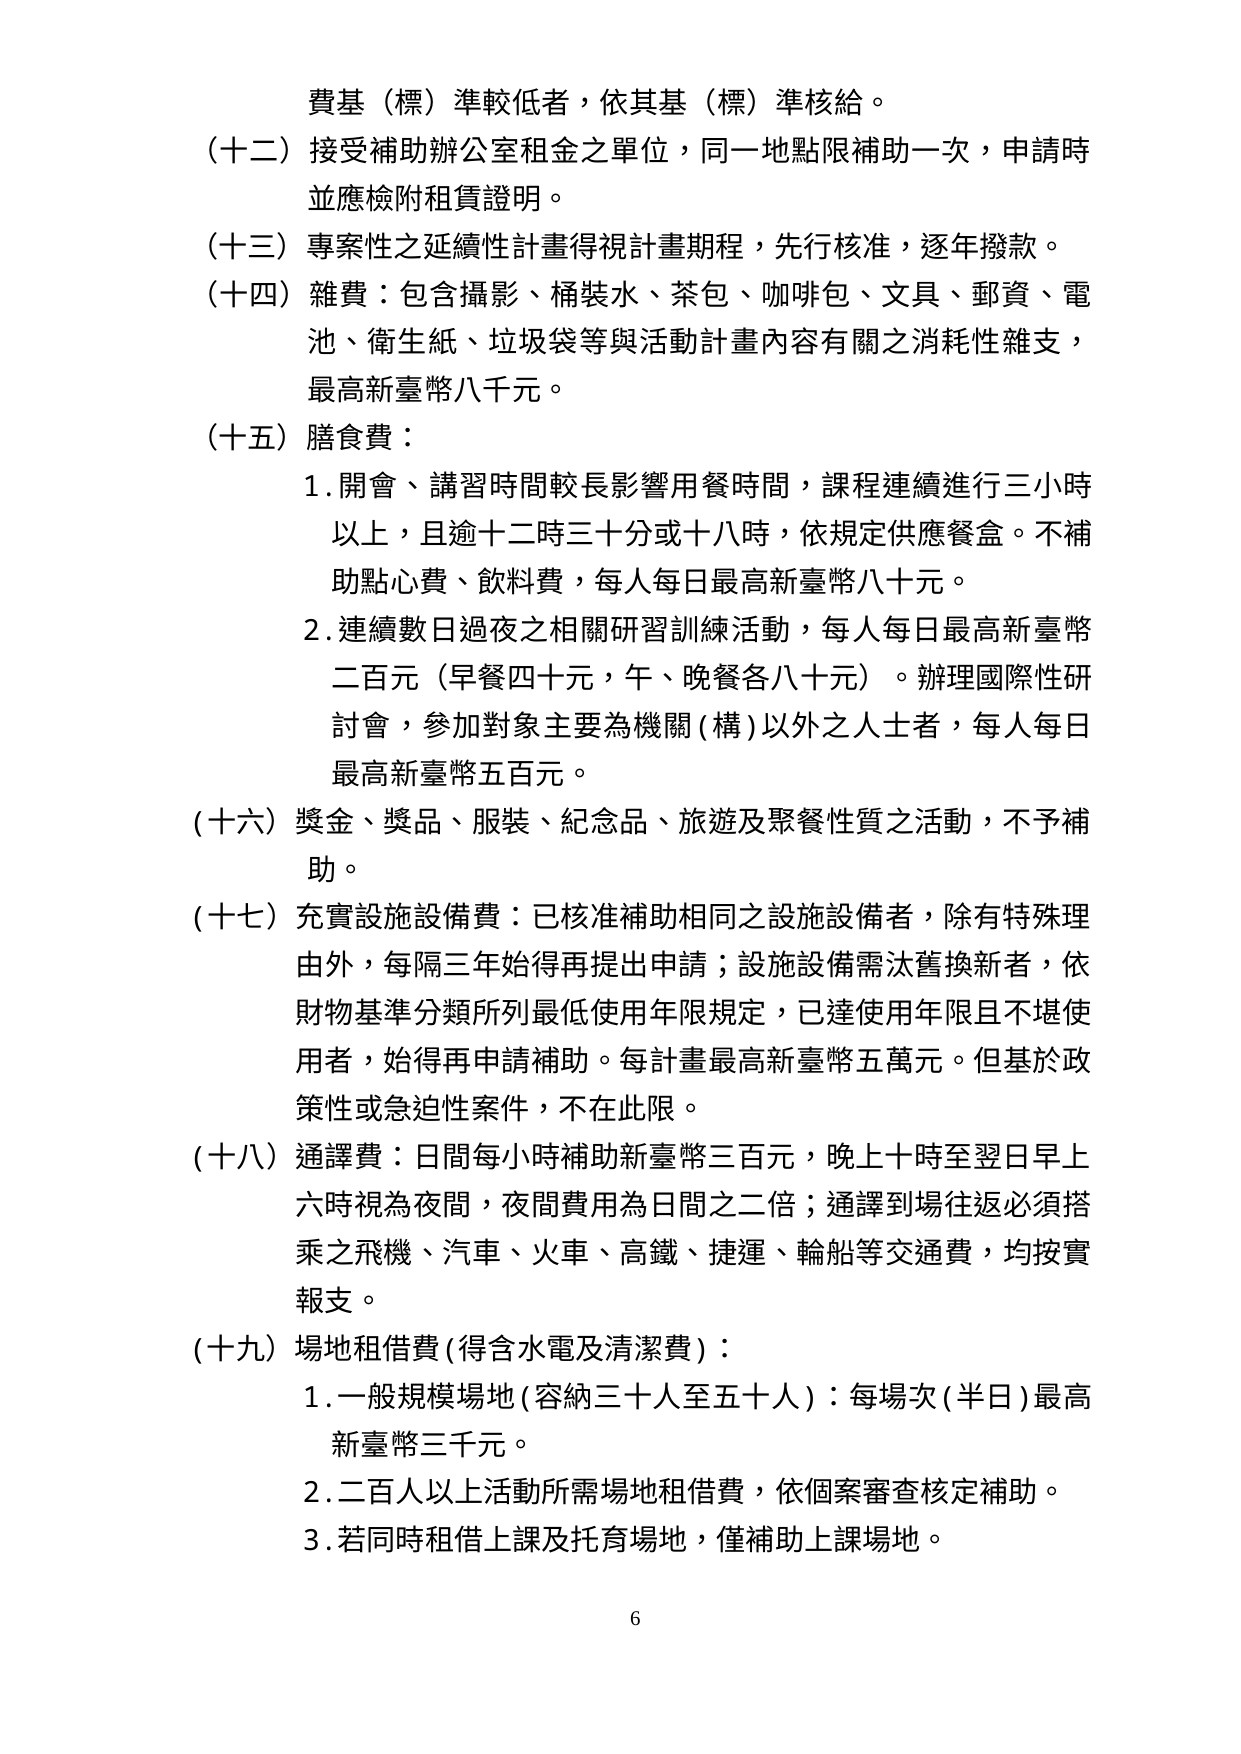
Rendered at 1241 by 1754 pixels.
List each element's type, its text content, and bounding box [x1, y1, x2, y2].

text （十二）接受補助辦公室租金之單位，同一地點限補助一次，申請時並應檢附租賃證明。 [189, 123, 1092, 219]
text 費基（標）準較低者，依其基（標）準核給。 [189, 75, 1092, 123]
text (十九）場地租借費(得含水電及清潔費)： [189, 1321, 1092, 1369]
text (十八）通譯費：日間每小時補助新臺幣三百元，晚上十時至翌日早上六時視為夜間，夜間費用為日間之二倍；通譯到場往返必須搭乘之飛機、汽車、火車、高鐵、捷運、輪船等交通費，均按實報支。 [189, 1129, 1092, 1321]
text 1.開會、講習時間較長影響用餐時間，課程連續進行三小時以上，且逾十二時三十分或十八時，依規定供應餐盒。不補助點心費、飲料費，每人每日最高新臺幣八十元。 [302, 458, 1092, 602]
text （十四）雜費：包含攝影、桶裝水、茶包、咖啡包、文具、郵資、電池、衛生紙、垃圾袋等與活動計畫內容有關之消耗性雜支，最高新臺幣八千元。 [189, 267, 1092, 410]
text (十七）充實設施設備費：已核准補助相同之設施設備者，除有特殊理由外，每隔三年始得再提出申請；設施設備需汰舊換新者，依財物基準分類所列最低使用年限規定，已達使用年限且不堪使用者，始得再申請補助。每計畫最高新臺幣五萬元。但基於政策性或急迫性案件，不在此限。 [189, 889, 1092, 1129]
text 3.若同時租借上課及托育場地，僅補助上課場地。 [302, 1512, 1092, 1560]
text 1.一般規模場地(容納三十人至五十人)：每場次(半日)最高新臺幣三千元。 [302, 1369, 1092, 1464]
text 2.連續數日過夜之相關研習訓練活動，每人每日最高新臺幣二百元（早餐四十元，午、晚餐各八十元）。辦理國際性研討會，參加對象主要為機關(構)以外之人士者，每人每日最高新臺幣五百元。 [302, 602, 1092, 794]
text （十三）專案性之延續性計畫得視計畫期程，先行核准，逐年撥款。 [189, 219, 1092, 267]
text 2.二百人以上活動所需場地租借費，依個案審查核定補助。 [302, 1464, 1092, 1512]
text （十五）膳食費： [189, 410, 1092, 458]
text (十六）獎金、獎品、服裝、紀念品、旅遊及聚餐性質之活動，不予補助。 [189, 794, 1092, 889]
